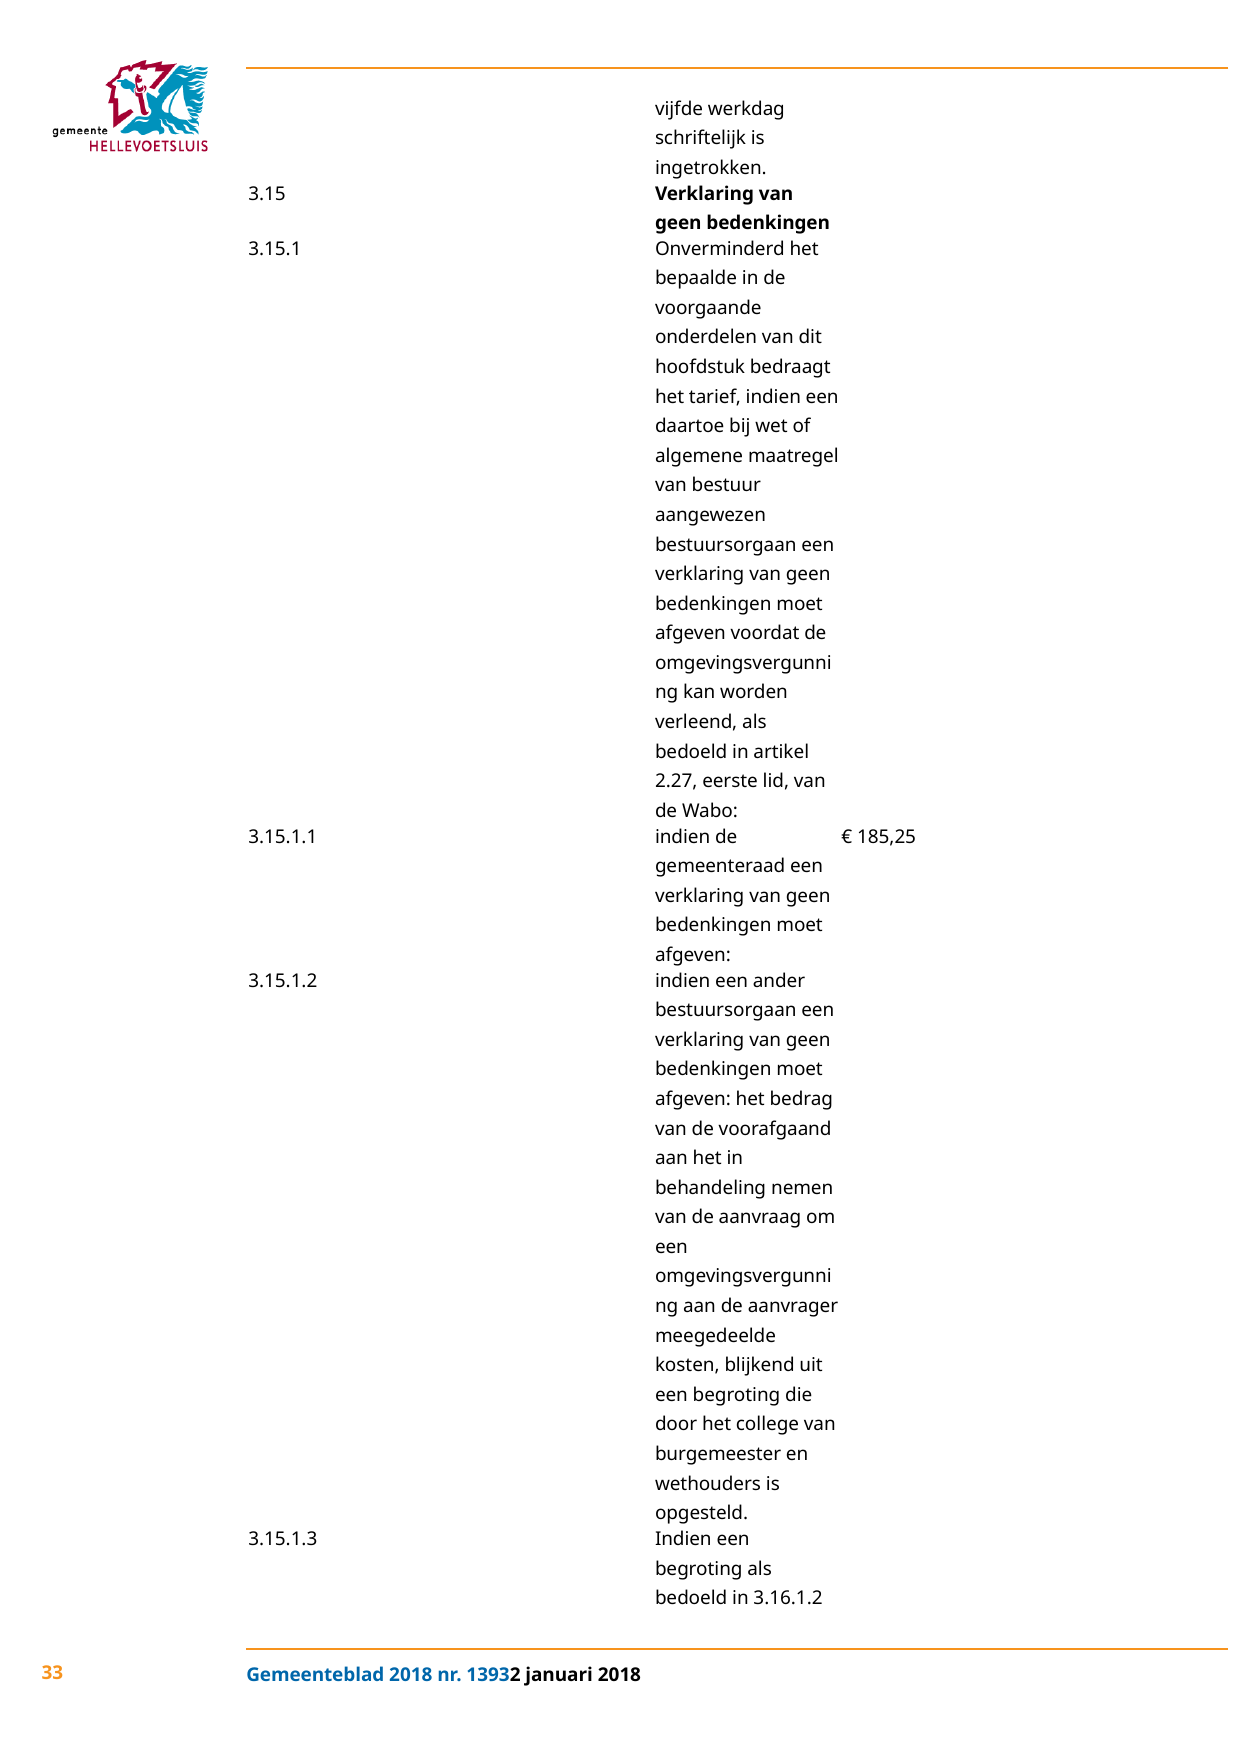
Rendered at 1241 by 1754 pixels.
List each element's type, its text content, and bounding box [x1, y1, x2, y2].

table_cell [841, 967, 952, 1525]
table_cell 3.15 [248, 180, 655, 235]
table_cell [841, 235, 952, 823]
table_cell € 185,25 [841, 823, 952, 967]
table_cell 3.15.1 [248, 235, 655, 823]
table_cell 3.15.1.3 [248, 1525, 655, 1610]
table_cell indien een ander bestuursorgaan een verklaring van geen bedenkingen moet afgeven: het bedrag van de voorafgaand aan het in behandeling nemen van de aanvraag om een omgevingsvergunning aan de aanvrager meegedeelde kosten, blijkend uit een begroting die door het college van burgemeester en wethouders is opgesteld. [655, 967, 841, 1525]
table_cell Indien een begroting als bedoeld in 3.16.1.2 [655, 1525, 841, 1610]
table_cell indien de gemeenteraad een verklaring van geen bedenkingen moet afgeven: [655, 823, 841, 967]
table_cell 3.15.1.1 [248, 823, 655, 967]
table_cell [248, 95, 655, 180]
table_cell [841, 1525, 952, 1610]
table_cell vijfde werkdag schriftelijk is ingetrokken. [655, 95, 841, 180]
table_cell 3.15.1.2 [248, 967, 655, 1525]
table_cell Onverminderd het bepaalde in de voorgaande onderdelen van dit hoofdstuk bedraagt het tarief, indien een daartoe bij wet of algemene maatregel van bestuur aangewezen bestuursorgaan een verklaring van geen bedenkingen moet afgeven voordat de omgevingsvergunning kan worden verleend, als bedoeld in artikel 2.27, eerste lid, van de Wabo: [655, 235, 841, 823]
table_cell Verklaring van geen bedenkingen [655, 180, 841, 235]
table_cell [841, 180, 952, 235]
table_cell [841, 95, 952, 180]
picture [41, 47, 231, 172]
